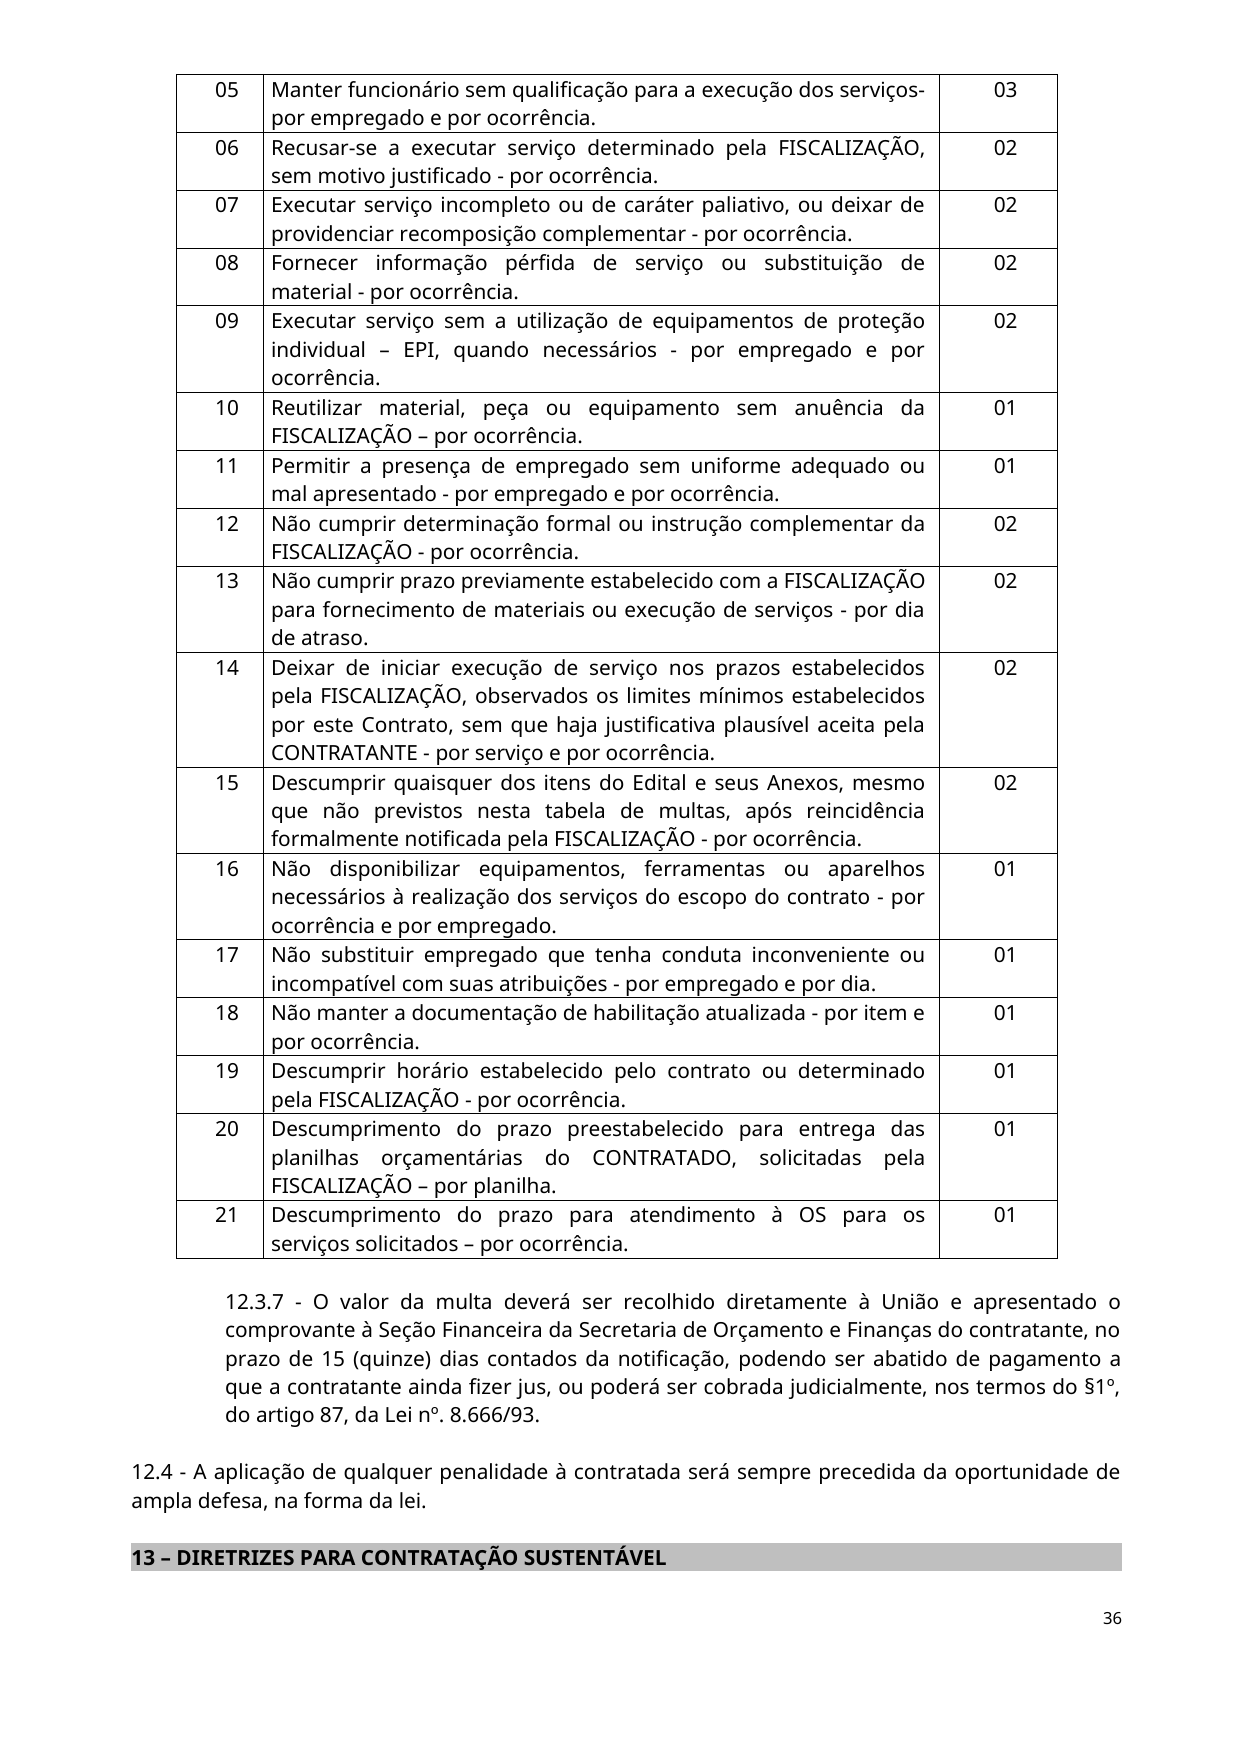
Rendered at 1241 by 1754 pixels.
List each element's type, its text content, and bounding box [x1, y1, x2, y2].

table_cell 15 [177, 768, 263, 853]
table_cell 14 [177, 653, 263, 767]
table_cell Executar serviço sem a utilização de equipamentos de proteção individual – EPI, quando necessários - por empregado e por ocorrência. [264, 306, 939, 392]
table_cell Descumprir horário estabelecido pelo contrato ou determinado pela FISCALIZAÇÃO - por ocorrência. [264, 1056, 939, 1113]
text 13 – DIRETRIZES PARA CONTRATAÇÃO SUSTENTÁVEL [131, 1543, 1122, 1571]
table_cell 02 [940, 509, 1057, 566]
table_cell Manter funcionário sem qualificação para a execução dos serviços- por empregado e por ocorrência. [264, 75, 939, 132]
table_cell 01 [940, 1114, 1057, 1199]
table_cell Não disponibilizar equipamentos, ferramentas ou aparelhos necessários à realização dos serviços do escopo do contrato - por ocorrência e por empregado. [264, 854, 939, 939]
table_cell 20 [177, 1114, 263, 1199]
table_cell Não cumprir determinação formal ou instrução complementar da FISCALIZAÇÃO - por ocorrência. [264, 509, 939, 566]
table_cell 19 [177, 1056, 263, 1113]
table_cell 13 [177, 567, 263, 652]
table_cell Não substituir empregado que tenha conduta inconveniente ou incompatível com suas atribuições - por empregado e por dia. [264, 940, 939, 997]
table_cell 12 [177, 509, 263, 566]
table_cell 01 [940, 451, 1057, 508]
table_cell Não manter a documentação de habilitação atualizada - por item e por ocorrência. [264, 998, 939, 1055]
table_cell 02 [940, 567, 1057, 652]
table_cell Descumprimento do prazo para atendimento à OS para os serviços solicitados – por ocorrência. [264, 1201, 939, 1257]
table_cell 18 [177, 998, 263, 1055]
table_cell Deixar de iniciar execução de serviço nos prazos estabelecidos pela FISCALIZAÇÃO, observados os limites mínimos estabelecidos por este Contrato, sem que haja justificativa plausível aceita pela CONTRATANTE - por serviço e por ocorrência. [264, 653, 939, 767]
table_cell 01 [940, 393, 1057, 450]
table_cell Permitir a presença de empregado sem uniforme adequado ou mal apresentado - por empregado e por ocorrência. [264, 451, 939, 508]
text 12.3.7 - O valor da multa deverá ser recolhido diretamente à União e apresentado o comprovante à Seção Financeira da Secretaria de Orçamento e Finanças do contratante, no prazo de 15 (quinze) dias contados da notificação, podendo ser abatido de pagamento a que a contratante ainda fizer jus, ou poderá ser cobrada judicialmente, nos termos do §1º, do artigo 87, da Lei nº. 8.666/93. [225, 1287, 1122, 1429]
table_cell Executar serviço incompleto ou de caráter paliativo, ou deixar de providenciar recomposição complementar - por ocorrência. [264, 191, 939, 247]
table_cell Fornecer informação pérfida de serviço ou substituição de material - por ocorrência. [264, 249, 939, 305]
table_cell 07 [177, 191, 263, 247]
table_cell 01 [940, 998, 1057, 1055]
table_cell 05 [177, 75, 263, 132]
table_cell 06 [177, 133, 263, 189]
table_cell 01 [940, 940, 1057, 997]
table_cell 17 [177, 940, 263, 997]
table_cell Recusar-se a executar serviço determinado pela FISCALIZAÇÃO, sem motivo justificado - por ocorrência. [264, 133, 939, 189]
table_cell Descumprir quaisquer dos itens do Edital e seus Anexos, mesmo que não previstos nesta tabela de multas, após reincidência formalmente notificada pela FISCALIZAÇÃO - por ocorrência. [264, 768, 939, 853]
text 12.4 - A aplicação de qualquer penalidade à contratada será sempre precedida da oportunidade de ampla defesa, na forma da lei. [131, 1457, 1122, 1514]
table_cell 11 [177, 451, 263, 508]
table_cell 08 [177, 249, 263, 305]
table_cell Descumprimento do prazo preestabelecido para entrega das planilhas orçamentárias do CONTRATADO, solicitadas pela FISCALIZAÇÃO – por planilha. [264, 1114, 939, 1199]
table_cell 02 [940, 191, 1057, 247]
table_cell Não cumprir prazo previamente estabelecido com a FISCALIZAÇÃO para fornecimento de materiais ou execução de serviços - por dia de atraso. [264, 567, 939, 652]
table_cell 02 [940, 653, 1057, 767]
table_cell Reutilizar material, peça ou equipamento sem anuência da FISCALIZAÇÃO – por ocorrência. [264, 393, 939, 450]
table_cell 02 [940, 133, 1057, 189]
table_cell 02 [940, 768, 1057, 853]
table_cell 01 [940, 854, 1057, 939]
table_cell 01 [940, 1056, 1057, 1113]
table_cell 16 [177, 854, 263, 939]
table_cell 21 [177, 1201, 263, 1257]
table_cell 01 [940, 1201, 1057, 1257]
table_cell 02 [940, 249, 1057, 305]
table_cell 09 [177, 306, 263, 392]
table_cell 03 [940, 75, 1057, 132]
table_cell 10 [177, 393, 263, 450]
table_cell 02 [940, 306, 1057, 392]
